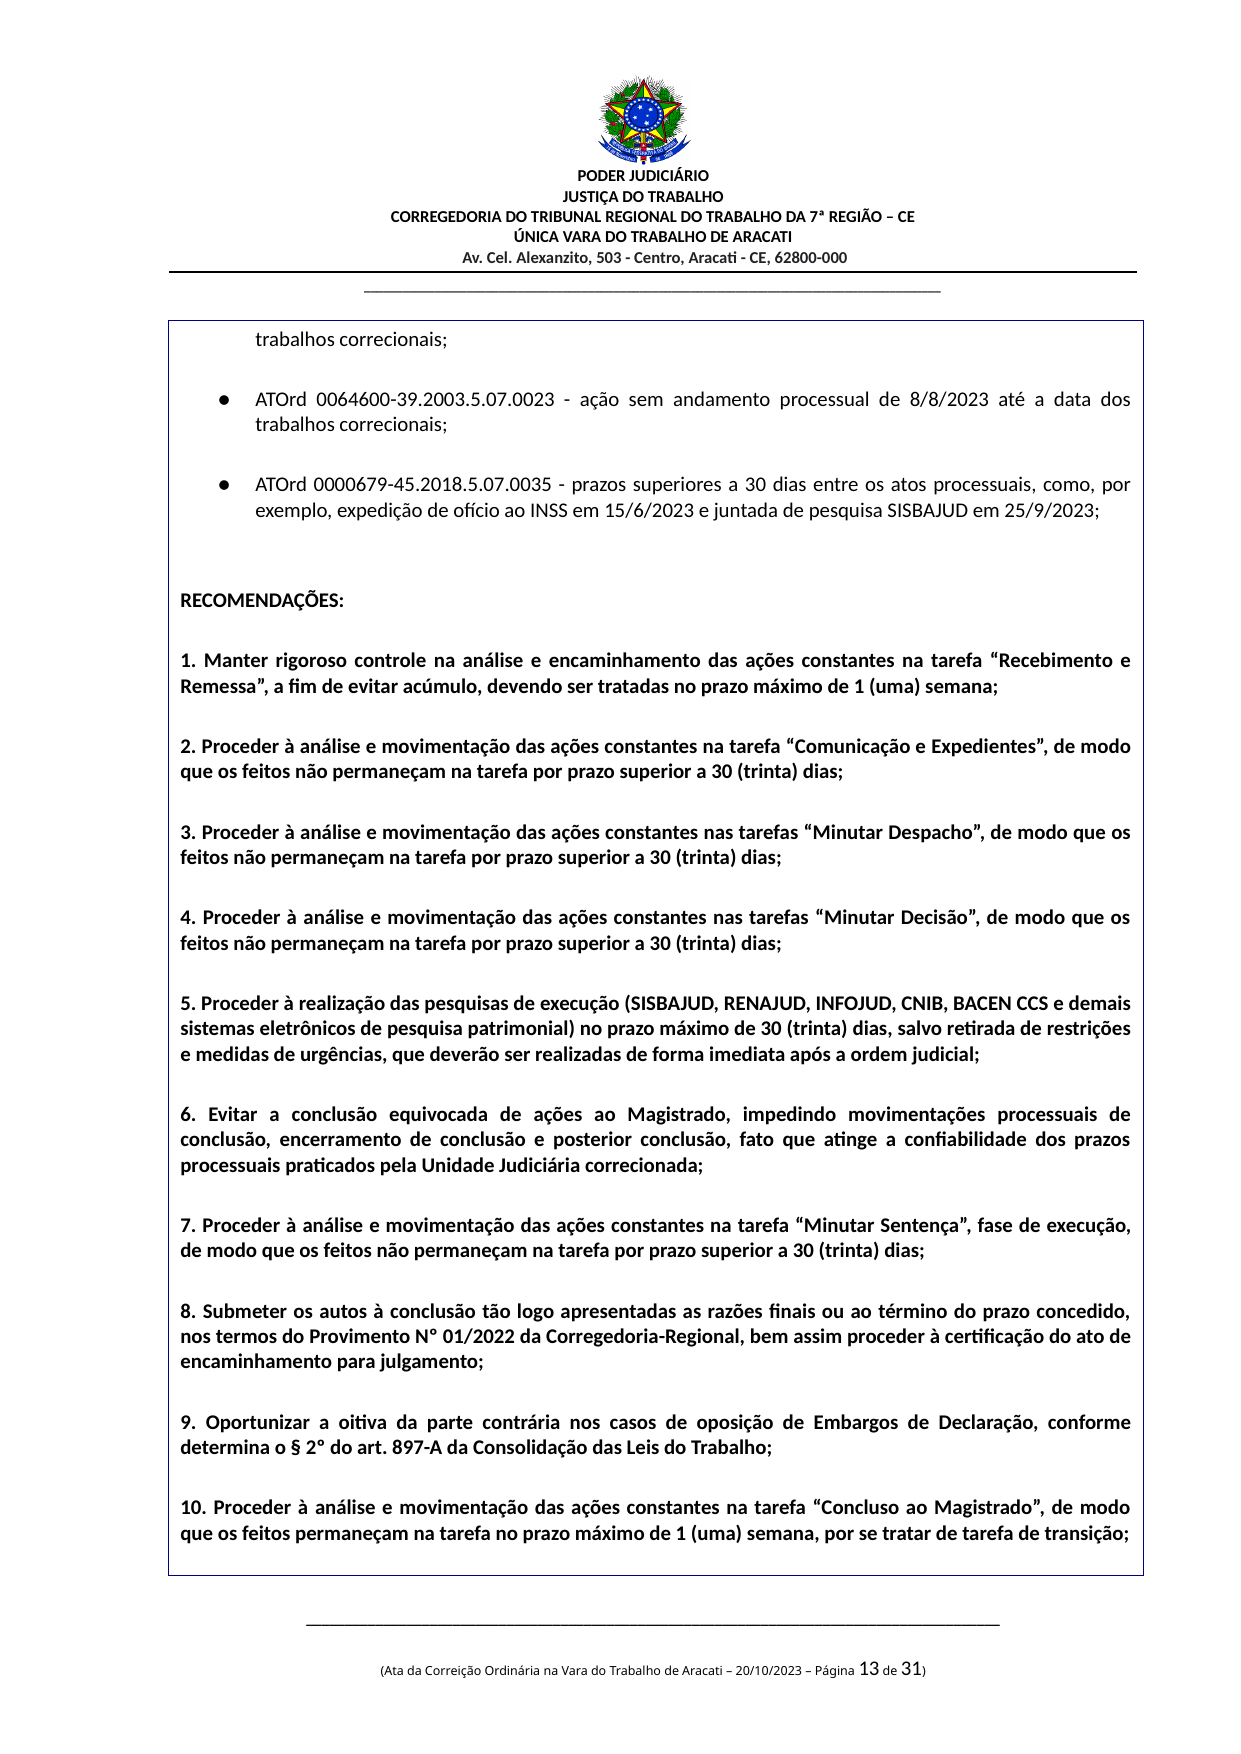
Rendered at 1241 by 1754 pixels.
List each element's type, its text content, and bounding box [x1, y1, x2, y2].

picture [593, 73, 693, 166]
table_cell A) Pendências na tarefa “Recebimento e Remessa”: Foram constatadas 5 (cinco) ações, sendo a mais antiga datada de 5/10/2023 (ATOrd 0000163-83.2022.5.07.0035); B) Pendências na tarefa “Comunicação e Expedientes”: Foram constatadas 61 (sessenta e uma) ações, sendo a mais antiga datada de 29/8/2023 (ATOrd 0000061-66.2019.5.07.0035). Dentre elas, seguem as observações: ATOrd 0000061-66.2019.5.07.0035 - o Juízo determinou a designação de leilão judicial por meio do despacho do dia 2/9/2022. Entretanto, a ação encontra-se na tarefa sem andamento processual; ATSum 0000053-21.2021.5.07.0035 - na decisão do dia 26/7/2023, foi determinada a expedição de ofício, sem conferir força de ofício ao pronunciamento judicial; C) Pendências na tarefa “Minutar Despacho”: Foram constatadas 51 (cinquenta e uma) ações, sendo a mais antiga de 21/9/2023 (ATSum 0000018-08.2014.5.07.0035). Dentre elas, seguem as observações: ATSum 0000018-08.2014.5.07.0035 - na decisão do dia 31/5/2023, foi determinada a consulta SISBAJUD, RENAJUD e INFOJUD. Todavia, a pesquisa SISBAJUD foi realizada apenas em 7/8/2023 com juntada apenas em 21/9/2023, a INFOJUD apenas em 9/8/2023 e, por fim, a RENAJUD em 1º/9/2023; ATALc 0099500-48.2023.5.07.0023 - no despacho do dia 7/6/2023, foi determinada a expedição de ofício, sem conferir força de ofício ao pronunciamento judicial. A demanda encontra-se sem andamento processual; CumPrSe 0000252-72.2023.5.07.0035 - execução provisória sem andamento processual desde 4/8/2023, bem assim sem extinção, mesmo a ação principal tendo transitado em julgado; ATOrd 0000286-91.2016.5.07.0035 - decisão de 7/3/2023, determinando a realização de medidas constritivas (SISBAJUD, RENAJUD e INFOJUD), com certidões juntadas, respectivamente, em 11/5/2023, 8/8/2023 e 10/8/2023. Ação sem andamento processual até a data dos trabalhos correcionais; ATOrd 0000476-20.2017.5.07.0035 - petição protocolizada em dia 9/8/2023 não apreciada até a data dos trabalhos correcionais; ATOrd 0000967-27.2017.5.07.0035 - O Juízo, por meio do despacho do dia 11/7/2023, determinou a pesquisa CCS-BACEN, que foi cumprida apenas em 25/9/2023. Além disso, houve movimentações consecutivas de conclusão, encerramento de conclusão e nova conclusão, sem justificativa; ATOrd 0000968-12.2017.5.07.0035 - em 17/5/2023, há uma certidão do Oficial de Justiça, noticiando diligência infrutífera, com despacho do Juízo apenas em 11/8/2023. Além disso, a determinação contida no mencionado pronunciamento judicial não tinha sido cumprida até a data dos trabalhos correcionais; D) Pendências na tarefa “Minutar Decisão”: Foram constatadas 11 (onze) ações, sendo a mais antiga de 20/9/2023 (ATOrd 0035100-88.2004.5.07.0023). Dentre elas, seguem as observações: ATOrd 0000091-33.2021.5.07.0035 - ação sem andamento processual desde 4/8/2023; ATOrd 0035000-36.2004.5.07.0023 - ação sem andamento processual desde 3/8/2023; ATOrd 0000749-28.2019.5.07.0035 - pesquisa SISBAJUD juntada em 9/8/2022, ao passo que a pesquisa seguinte, a RENAJUD, foi juntada apenas em 14/10/2022. Após, a ação judicial permaneceu sem andamento processual por quase 1 ano. Ainda, a certidão do dia 25/9/2023 noticiou pesquisa RENAJUD infrutífera, em desacordo com o documento de ID. 663b86a; ATOrd 0000148-61.2015.5.07.0035 - ação sem andamento processual desde 29/8/2023; ATOrd 0000134-33.2022.5.07.0035 - ação sem andamento processual desde 26/8/2023. Após, ocorreu uma sucessão de conclusão, encerramento de conclusão e nova conclusão sem justificativa. Além disso, ainda que preclusa a oportunidade para impugnação aos cálculos de liquidação (despacho do dia 22/7/2022), novas notificações foram realizadas em 25/7/2023 para a parte interessada se insurgir contra a conta; ATOrd 0000130-30.2021.5.07.0035 - petição do dia 12/9/2023 não apreciada até a data dos trabalhos correcionais; ATSum 0000096-55.2021.5.07.0035 - decisão de 7/6/2023 determinando as medidas de execução. A primeira pesquisa (RENAJUD) foi realizada apenas em 1º/9/2023, quase 3 meses depois. Além disso, muito embora frutífera a mencionada pesquisa, a ação encontrava-se sem andamento processual até a data dos trabalhos da Correição; ATOrd 0001196-84.2017.5.07.0035 - decisão de 10/5/2023 determinando as medidas de execução. A primeira pesquisa (SISBAJUD) foi realizada apenas em 7/8/2023, quase 3 (três) meses depois. Ademais, não foram cumpridadas todas as determinações da mencionada decisão antes da realização da nova pesquisa; E) Pendências na tarefa “Minutar Sentença”: Foram constatadas 16 (dezesseis) ações, sendo a mais antiga de 19/9/2023 (ATOrd 0000305-58.2020.5.07.0035). Dentre elas, seguem as observações: ATSum 0000451-94.2023.5.07.0035 - a ação não foi disponibilizada para a elaboração de Sentença imediatamente após a apresentação das razões finais em audiência, mediante petição escrita ou ao término do prazo concedido. Em relação ao mencionado feito, a audiência ocorreu em 12/9/2023, com razões finais escritas apresentadas em 19/9/2023, ao passo que a conclusão se deu apenas em 28/9/2023, em afronta ao Provimento nº 01/2022 da Corregedoria-Regional. Seguem outras ações em que houve o descumprimento da norma, inclusive algumas sem certidão de encaminhamento para julgamento: ATOrd 0000457-04.2023.5.07.0035, ATOrd 0000435-43.2023.5.07.0035, ATSum 0000460-56.2023.5.07.0035, ATOrd 0000478-77.2023.5.07.0035, ATOrd 0000325-44.2023.5.07.0035, ATSum 0000555-86.2023.5.07.0035, ATSum 0000496-98.2023.5.07.0035 e ATSum 0000513-37.2023.5.07.0035; ATSum 0000447-57.2023.5.07.0035 - houve julgamento dos Embargos de Declaração sem oportunizar à parte contrária a devida manifestação; ATOrd 0000159-17.2020.5.07.0035 - ação judicial na fase de execução sem andamento processual desde 6/9/2023; F) Pendências na tarefa “Conclusão ao Magistrado”: Foram constatadas 77 (setenta e sete) ações, sendo a mais antiga datada de 2/10/2023 (ATOrd 0000794-71.2015.5.07.0035). Dentre elas, seguem as observações: ATOrd 0000416-08.2021.5.07.0032 - petição protocolizada em 29/8/2023 sem apreciação até a data da Correição; ATSum 0000053-50.2023.5.07.0035 - ação sem andamento processual desde 16/8/2023; ATSum 0000592-94.2015.5.07.0035 - demora no cumprimento das determinações constantes da decisão do dia 14/3/2023; ATSum 0000395-95.2022.5.07.0035 - petições protocolizadas em 26/5/2023 e 18/9/2023 sem apreciação até a data da Correição; G) Pendências na tarefa “Análise”: Foram constatadas 108 (cento e oito) ações, sendo a mais antiga datada de 11/10/2023 (ATOrd 0000136-03.2022.5.07.0035). Dentre elas, seguem as observações: ATOrd 0000481-32.2023.5.07.0035 - a ação não foi disponibilizada para a elaboração de Sentença imediatamente após as razões finais em audiência, mediante petição escrita ou ao término do prazo concedido. Em relação ao mencionado feito, a audiência ocorreu em 3/10/2023, sendo concedido prazo para a apresentação de razões finais escritas pelas partes até 10/10/2023. Apresentada petição por um dos reclamados em 9/10/2023, houve a limpeza do “Escaninho” com a movimentação da demanda para a “Análise”, com conclusão para julgamento apenas em 20/10/2023, data da Correição Ordinária, em afronta ao Provimento nº 01/2022 da Corregedoria-Regional. Seguem outras ações em que houve o descumprimento da norma: ATOrd 0000482-17.2023.5.07.0035, ATOrd 0000498-68.2023.5.07.0035, ATOrd 0000502-08.2023.5.07.0035, ATOrd 0000468-33.2023.5.07.0035, ATOrd 0000469-18.2023.5.07.0035, ATOrd 0000470-03.2023.5.07.0035, ATOrd 0000473-55.2023.5.07.0035, ATOrd 0000476-10.2023.5.07.0035, ATOrd 0000477-92.2023.5.07.0035, ATOrd 0000483-02.2023.5.07.0035, ATOrd 0000523-81.2023.5.07.0035, ATOrd 0000514-22.2023.5.07.0035, ATOrd 0000551-49.2023.5.07.0035, ATOrd 0000552-34.2023.5.07.0035, ATSum 0000529-88.2023.5.07.0035, ATOrd 0000528-06.2023.5.07.0035, ATOrd 0000519-44.2023.5.07.0035, ATOrd 0000518-59.2023.5.07.0035, ATOrd 0000517-74.2023.5.07.0035 e ATOrd 0000516-892023.5.07.0035; ATOrd 0000013-68.2023.5.07.0035 - ação com acordo homologado ainda na fase de conhecimento. Houve a mudança de fase e posterior sobrestamento no curso da Correição; ATOrd 0000416-08.2021.5.07.0035 - petição protocolizada em 29/8/2023 não apreciada até a data dos trabalhos correcionais; H) Pendências na tarefa “Aguardando cumprimento de acordo”: Foram constatadas ações com acordo homologado na fase de conhecimento, sem mudança de fase e sem sobrestamento, como, por exemplo, a ATSum 0000249-20.2023..5.07.0035, ATSum 0000353-12.2023.5.07.0035, HoTrEx 0000094-56.2019.5.07.0035 e ATOrd 0000508-83.2021.5.07.0035. Esta última consta da Ata de Correição 2022. I) Pendências na tarefa “Aguardando apreciação pela instância superior”: Foram constatadas 168 (cento e sessenta e oito) ações, sendo a mais antiga datada de 31/7/2014 (ATSum 0000492-13.2013.5.07.0035). Dentre elas, seguem as observações: ATOrd 0000201-61.2023.5.07.0035 - ente público notificado da Sentença tanto pelo DEJT quanto por mandado. Da mesma forma, houve dupla notificação para apresentar as Contrarrazões ao Recurso Ordinário; J) Pendências na tarefa “Escolher tipo de sobrestamento - suspensão”: Foi constatada 1 (uma) ação de 19/10/2023 (ATSum 0144400-43.2008.5.07.0023). Seguem as observações: ATSum 0144400-43.2008.5.07.0023 - o Juízo, por meio do despacho do dia 8/7/2023, determinou a suspensão processual da ação pelo prazo de 60 (sessenta) dias. Entretanto, a ação encontra-se sem andamento processual mesmo após o decurso do prazo de sobrestamento; K) Pendências na tarefa “Aguardando prazo”: Foram constatadas 290 (duzentas e noventa) ações, sendo a mais antiga datada de 3/8/2023 (ATSum 0000003-97.2018.5.07.0035); L) Pendências na tarefa “Cumprimento de Providências”: Foram constatadas 217 (duzentas e dezessete) ações, sendo a mais antiga datada 31/7/2020 (ATSum 0000348-34.2016.5.07.0035). Dentre elas, seguem as observações: ATSum 0000348-34.2016.5.07.0035 - petição do dia 9/11/2022 não apreciada até a data dos trabalhos correcionais; ATALc 0005500-85.2005.5.07.0023 - ação sem andamento processual de 20/7/2023 até a data dos trabalhos correcionais; ATOrd 0064600-39.2003.5.07.0023 - ação sem andamento processual de 8/8/2023 até a data dos trabalhos correcionais; ATOrd 0000679-45.2018.5.07.0035 - prazos superiores a 30 dias entre os atos processuais, como, por exemplo, expedição de ofício ao INSS em 15/6/2023 e juntada de pesquisa SISBAJUD em 25/9/2023; RECOMENDAÇÕES: 1. Manter rigoroso controle na análise e encaminhamento das ações constantes na tarefa “Recebimento e Remessa”, a fim de evitar acúmulo, devendo ser tratadas no prazo máximo de 1 (uma) semana; 2. Proceder à análise e movimentação das ações constantes na tarefa “Comunicação e Expedientes”, de modo que os feitos não permaneçam na tarefa por prazo superior a 30 (trinta) dias; 3. Proceder à análise e movimentação das ações constantes nas tarefas “Minutar Despacho”, de modo que os feitos não permaneçam na tarefa por prazo superior a 30 (trinta) dias; 4. Proceder à análise e movimentação das ações constantes nas tarefas “Minutar Decisão”, de modo que os feitos não permaneçam na tarefa por prazo superior a 30 (trinta) dias; 5. Proceder à realização das pesquisas de execução (SISBAJUD, RENAJUD, INFOJUD, CNIB, BACEN CCS e demais sistemas eletrônicos de pesquisa patrimonial) no prazo máximo de 30 (trinta) dias, salvo retirada de restrições e medidas de urgências, que deverão ser realizadas de forma imediata após a ordem judicial; 6. Evitar a conclusão equivocada de ações ao Magistrado, impedindo movimentações processuais de conclusão, encerramento de conclusão e posterior conclusão, fato que atinge a confiabilidade dos prazos processuais praticados pela Unidade Judiciária correcionada; 7. Proceder à análise e movimentação das ações constantes na tarefa “Minutar Sentença”, fase de execução, de modo que os feitos não permaneçam na tarefa por prazo superior a 30 (trinta) dias; 8. Submeter os autos à conclusão tão logo apresentadas as razões finais ou ao término do prazo concedido, nos termos do Provimento Nº 01/2022 da Corregedoria-Regional, bem assim proceder à certificação do ato de encaminhamento para julgamento; 9. Oportunizar a oitiva da parte contrária nos casos de oposição de Embargos de Declaração, conforme determina o § 2º do art. 897-A da Consolidação das Leis do Trabalho; 10. Proceder à análise e movimentação das ações constantes na tarefa “Concluso ao Magistrado”, de modo que os feitos permaneçam na tarefa no prazo máximo de 1 (uma) semana, por se tratar de tarefa de transição; 11. Proceder à análise e movimentação das ações constantes na tarefa “Análise”, de modo que os feitos permaneçam na tarefa no prazo máximo de 1 (uma) semana, por se tratar de tarefa de transição; 12. Homologado o acordo na fase de conhecimento, proceder à imediata movimentação da ação para a fase de liquidação, com sobrestamento do feito; 13. Proceder ao rigoroso controle das comunicações de ato, evitando duplas notificações, fato que implica na contagem dos prazos processuais e prejudica o regular processamento da ação judicial; 14. Proceder à movimentação das ações constantes na tarefa “Escolher tipo de arquivamento” e “Escolher tipo de sobrestamento - suspensão”, de modo que os feitos não permaneçam na tarefa por prazo superior a 1 (uma) semana; 15. Manter rigoroso controle na análise das ações constantes na tarefa “Aguardando prazo”, a fim de evitar acúmulo, dando o necessário andamento processual após o prazo ofertado; 16. Proceder à movimentação das ações constantes na tarefa “Cumprimento de Providências”, de modo que os feitos não permaneçam na tarefa por prazo superior a 30 (trinta) dias. DETERMINAÇÕES: 1. Proceder à imediata análise e movimentação das ações constantes na tarefa “Comunicação e Expedientes”, passando a observar a recomendação disposta no item 2, e informando à Corregedoria-Regional, no prazo de 30 (trinta) dias, o cumprimento da determinação; 2. Proceder à imediata análise e movimentação das ações constantes na tarefa “Minutar Despacho”, como, por exemplo, os feitos ATALc 0099500-48.2003.5.07.0023, CumPrSe 0000252-72.2023.5.07.0035, ATOrd 0000967-27.2017.5.07.0035, ATOrd 0000968-12.2017.5.07.0035 e demais demandas em situação similar, passando a observar a recomendação disposta no item 3, e informando à Corregedoria-Regional, no prazo de 30 (trinta) dias, o cumprimento da determinação; 3. Proceder à imediata análise e movimentação das ações constantes na tarefa “Minutar Decisão”, como, por exemplo, os feitos ATOrd 0000134-33.2022.5.07.0032, ATOrd 0001196-84.2017.5.07.0035 e demais demandas em situação similar, passando a observar a recomendação disposta no item 4, e informando à Corregedoria-Regional, no prazo de 30 (trinta) dias, o cumprimento da determinação; 4. Proceder à imediata análise e movimentação das ações constantes na tarefa “Minutar Sentença”, fase de execução, como, por exemplo, a ação ATOrd 0000159-17.2020.5.07.0035, passando a observar a recomendação disposta no item 7, e informando à Corregedoria-Regional, no prazo de 30 (trinta) dias, o cumprimento da determinação; 5. Proceder à imediata análise e movimentação das ações constantes na tarefa “Concluso ao Magistrado”, como, por exemplo, a ATOrd 0000416-08.2021.5.07.0032 e ATSum 0000053-50.2023.5.07.0035, passando a observar a recomendação disposta no item 10, e informando à Corregedoria-Regional, no prazo de 30 (trinta) dias, o cumprimento da determinação; 6. Proceder à imediata análise e movimentação das ações constantes na tarefa “Análise”, como, por exemplo, a ATOrd 0000416-08.2021.5.07.0035, passando a observar a recomendação disposta no item 11, e informando à Corregedoria-Regional, no prazo de 30 (trinta) dias, o cumprimento da determinação; 7. Proceder à imediata análise e movimentação das ações constantes nas tarefas “Escolher tipo de arquivamento” e “Escolher tipo de sobrestamento - suspensão”, como, por exemplo, a ATSum 0144400-43.2008.5.07.0023, passando a observar a recomendação disposta no item 14, e informando à Corregedoria-Regional, no prazo de 30 (trinta) dias, o cumprimento da determinação; 8. Proceder à imediata análise e movimentação das ações constantes na tarefa “Aguardando prazo”, com o necessário andamento processual após o prazo assinado, passando a observar a recomendação disposta no item 15, e informando à Corregedoria-Regional, no prazo de 30 (trinta) dias, o cumprimento da determinação; 9. Efetuar a movimentação devida das ações constantes na tarefa “Cumprimento de Providências”, como, por exemplo, a ATSum 0000348-34.2016.5.07.0035, passando a observar a recomendação disposta no item 16, e informando à Corregedoria-Regional, no prazo de 30 (trinta) dias, o cumprimento da determinação. [169, 321, 1143, 1575]
